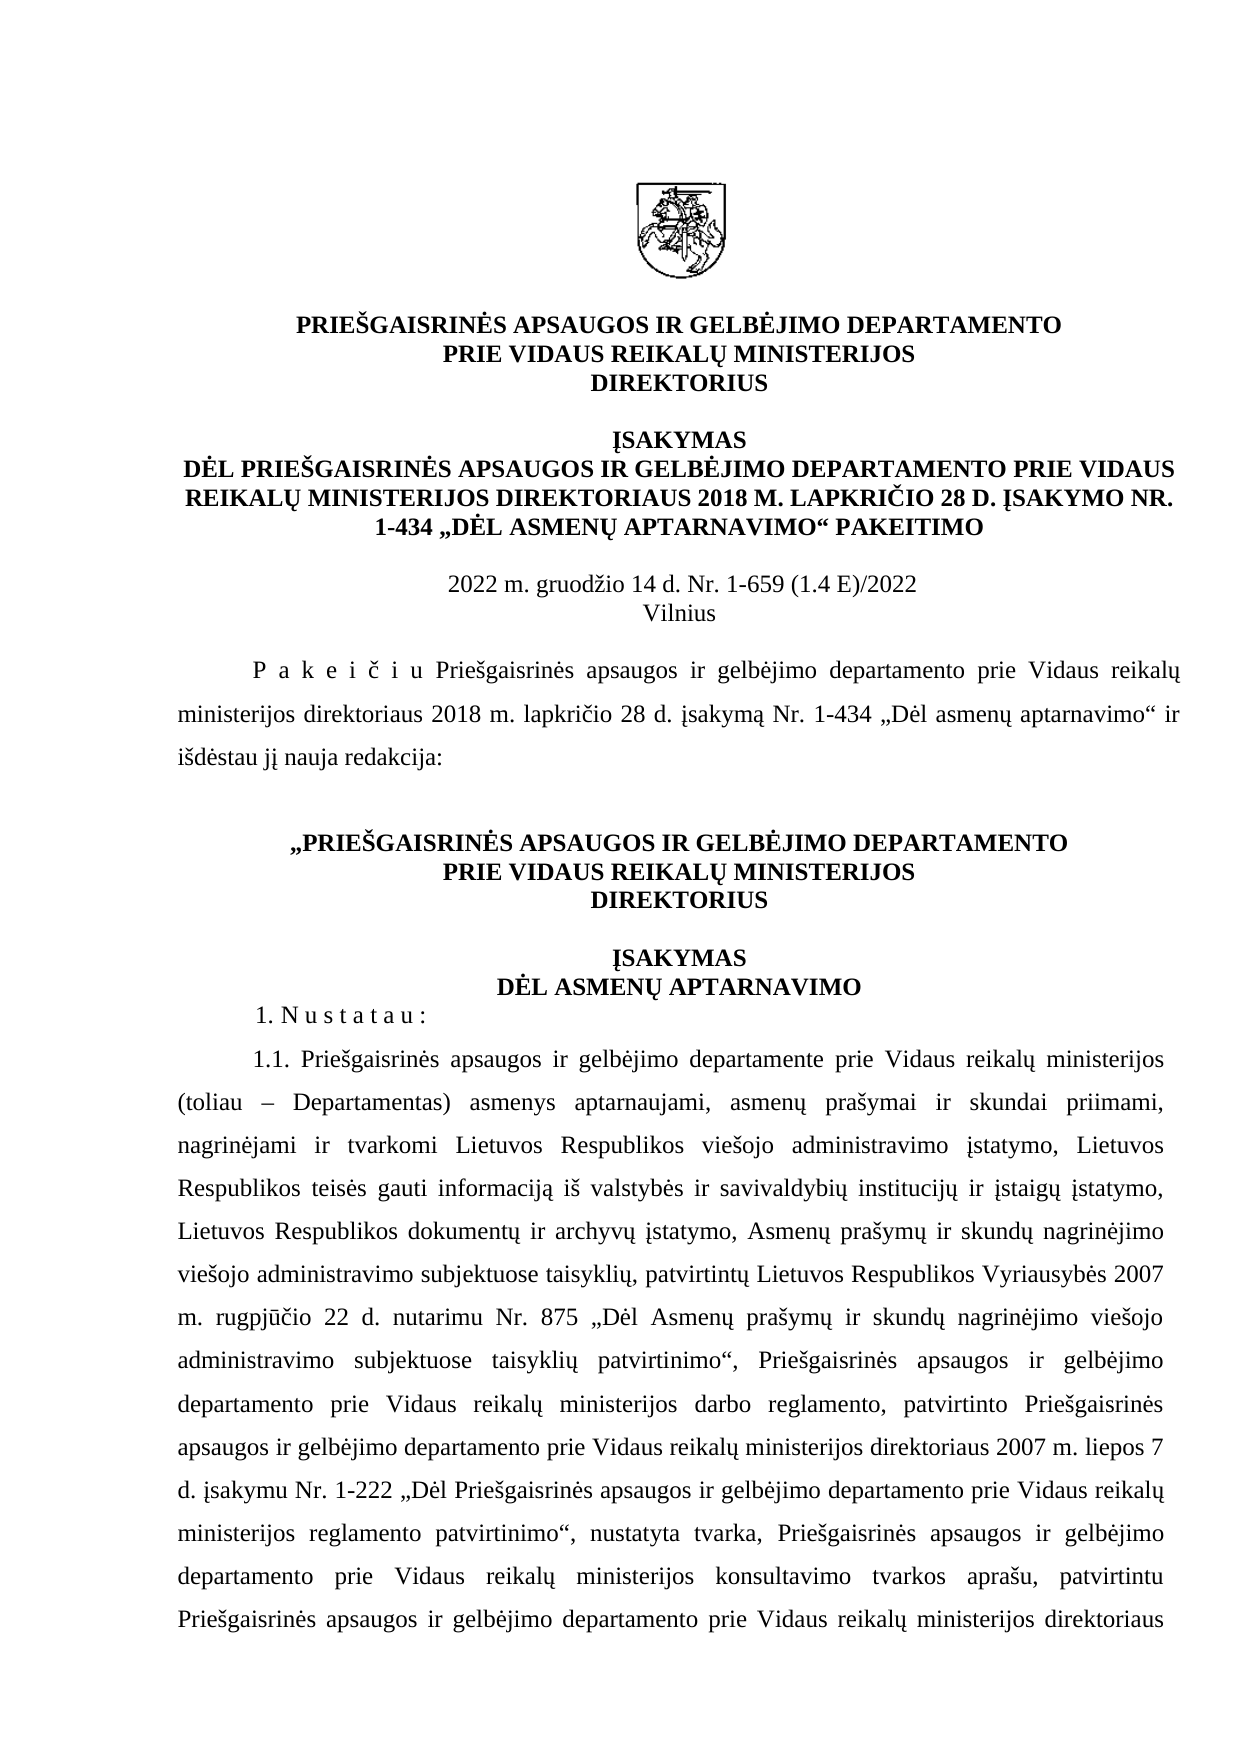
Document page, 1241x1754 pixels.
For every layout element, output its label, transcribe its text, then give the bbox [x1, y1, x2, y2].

text PRIE VIDAUS REIKALŲ MINISTERIJOS [177, 857, 1181, 886]
text 1.1. Priešgaisrinės apsaugos ir gelbėjimo departamente prie Vidaus reikalų ministerijos (toliau – Departamentas) asmenys aptarnaujami, asmenų prašymai ir skundai priimami, nagrinėjami ir tvarkomi Lietuvos Respublikos viešojo administravimo įstatymo, Lietuvos Respublikos teisės gauti informaciją iš valstybės ir savivaldybių institucijų ir įstaigų įstatymo, Lietuvos Respublikos dokumentų ir archyvų įstatymo, Asmenų prašymų ir skundų nagrinėjimo viešojo administravimo subjektuose taisyklių, patvirtintų Lietuvos Respublikos Vyriausybės 2007 m. rugpjūčio 22 d. nutarimu Nr. 875 „Dėl Asmenų prašymų ir skundų nagrinėjimo viešojo administravimo subjektuose taisyklių patvirtinimo“, Priešgaisrinės apsaugos ir gelbėjimo departamento prie Vidaus reikalų ministerijos darbo reglamento, patvirtinto Priešgaisrinės apsaugos ir gelbėjimo departamento prie Vidaus reikalų ministerijos direktoriaus 2007 m. liepos 7 d. įsakymu Nr. 1-222 „Dėl Priešgaisrinės apsaugos ir gelbėjimo departamento prie Vidaus reikalų ministerijos reglamento patvirtinimo“, nustatyta tvarka, Priešgaisrinės apsaugos ir gelbėjimo departamento prie Vidaus reikalų ministerijos konsultavimo tvarkos aprašu, patvirtintu Priešgaisrinės apsaugos ir gelbėjimo departamento prie Vidaus reikalų ministerijos direktoriaus [177, 1044, 1164, 1633]
text DĖL PRIEŠGAISRINĖS APSAUGOS IR GELBĖJIMO DEPARTAMENTO PRIE VIDAUS REIKALŲ MINISTERIJOS DIREKTORIAUS 2018 M. LAPKRIČIO 28 D. ĮSAKYMO NR. 1-434 „DĖL ASMENŲ APTARNAVIMO“ PAKEITIMO [177, 454, 1181, 541]
text DIREKTORIUS [177, 368, 1181, 397]
text Vilnius [177, 598, 1181, 627]
subtitle priešgaisrinės apsaugos ir gelbėjimo departamento [177, 311, 1181, 339]
text 1. Nustatau: [177, 1001, 1181, 1029]
subtitle „priešgaisrinės apsaugos ir gelbėjimo departamento [177, 828, 1181, 857]
text P a k e i č i u Priešgaisrinės apsaugos ir gelbėjimo departamento prie Vidaus reikalų ministerijos direktoriaus 2018 m. lapkričio 28 d. įsakymą Nr. 1-434 „Dėl asmenų aptarnavimo“ ir išdėstau jį nauja redakcija: [177, 656, 1181, 771]
text PRIE VIDAUS REIKALŲ MINISTERIJOS [177, 339, 1181, 368]
text ĮSAKYMAS [177, 426, 1181, 454]
text DIREKTORIUS [177, 886, 1181, 914]
text DĖL ASMENŲ APTARNAVIMO [177, 972, 1181, 1001]
text 2022 m. gruodžio 14 d. Nr. 1-659 (1.4 E)/2022 [177, 569, 1181, 598]
text ĮSAKYMAS [177, 943, 1181, 972]
